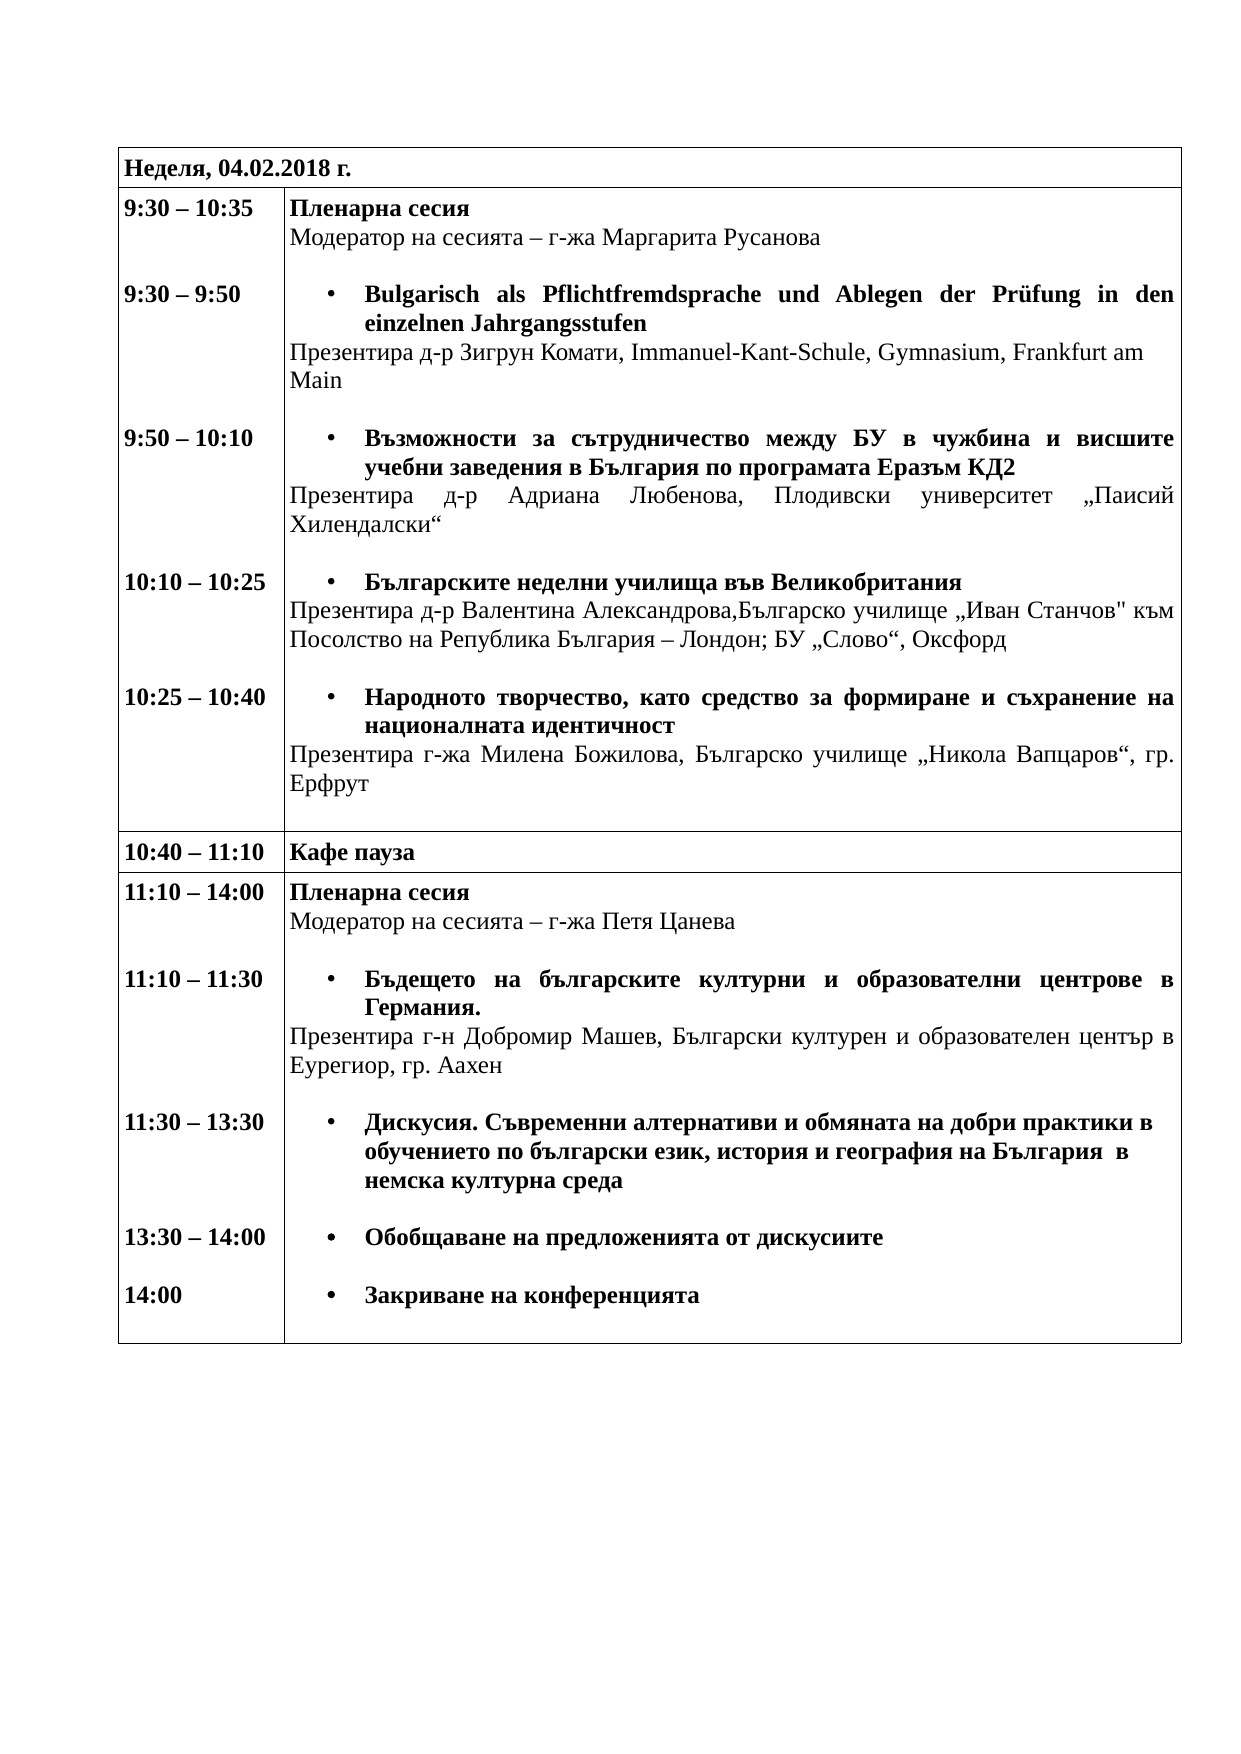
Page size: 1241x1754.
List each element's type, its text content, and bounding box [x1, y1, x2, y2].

table_cell Кафе пауза [285, 832, 1181, 872]
table_cell Пленарна сесия Модератор на сесията – г-жа Петя Цанева Бъдещето на българските културни и образователни центрове в Германия. Презентира г-н Добромир Машев, Български културен и образователен център в Еурегиор, гр. Аахен Дискусия. Съвременни алтернативи и обмяната на добри практики в обучението по български език, история и география на България в немска културна среда Обобщаване на предложенията от дискусиите Закриване на конференцията [285, 873, 1181, 1343]
table_cell 10:40 – 11:10 [119, 832, 284, 872]
table_header Неделя, 04.02.2018 г. [119, 148, 1181, 187]
table_cell Пленарна сесия Модератор на сесията – г-жа Маргарита Русанова Bulgarisch als Pflichtfremdsprache und Ablegen der Prüfung in den einzelnen Jahrgangsstufen Презентира д-р Зигрун Комати, Immanuel-Kant-Schule, Gymnasium, Frankfurt am Main Възможности за сътрудничество между БУ в чужбина и висшите учебни заведения в България по програмата Еразъм КД2 Презентира д-р Адриана Любенова, Плодивски университет „Паисий Хилендалски“ Българските неделни училища във Великобритания Презентира д-р Валентина Александрова,Българско училище „Иван Станчов" към Посолство на Република България – Лондон; БУ „Слово“, Оксфорд Народното творчество, като средство за формиране и съхранение на националната идентичност Презентира г-жа Милена Божилова, Българско училище „Никола Вапцаров“, гр. Ерфрут [285, 188, 1181, 831]
table_cell 9:30 – 10:35 9:30 – 9:50 9:50 – 10:10 10:10 – 10:25 10:25 – 10:40 [119, 188, 284, 831]
table_cell 11:10 – 14:00 11:10 – 11:30 11:30 – 13:30 13:30 – 14:00 14:00 [119, 873, 284, 1343]
